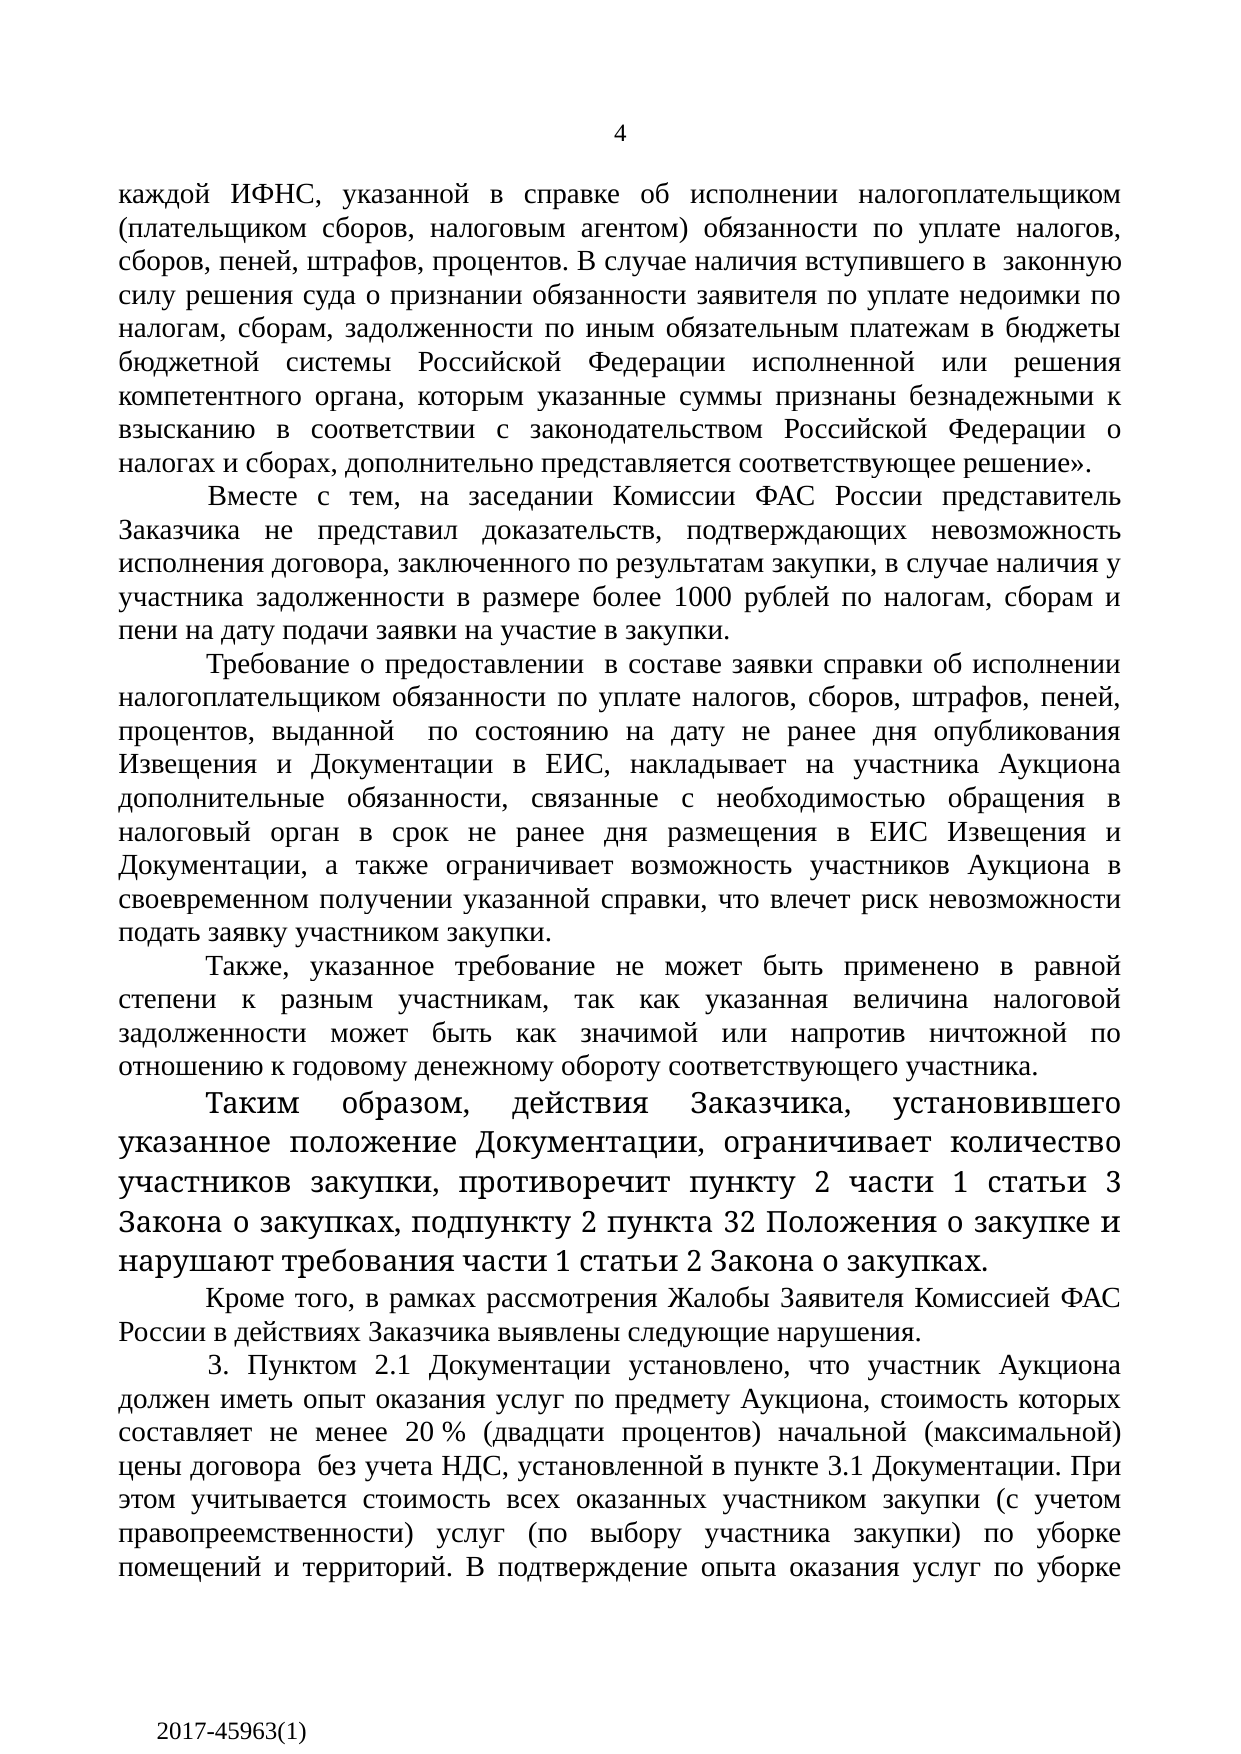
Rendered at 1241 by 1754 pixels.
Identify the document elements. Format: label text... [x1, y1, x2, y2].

text Вместе с тем, на заседании Комиссии ФАС России представитель Заказчика не представил доказательств, подтверждающих невозможность исполнения договора, заключенного по результатам закупки, в случае наличия у участника задолженности в размере более 1000 рублей по налогам, сборам и пени на дату подачи заявки на участие в закупки. [118, 478, 1122, 646]
text 3. Пунктом 2.1 Документации установлено, что участник Аукциона должен иметь опыт оказания услуг по предмету Аукциона, стоимость которых составляет не менее 20 % (двадцати процентов) начальной (максимальной) цены договора без учета НДС, установленной в пункте 3.1 Документации. При этом учитывается стоимость всех оказанных участником закупки (с учетом правопреемственности) услуг (по выбору участника закупки) по уборке помещений и территорий. В подтверждение опыта оказания услуг по уборке [118, 1347, 1122, 1582]
text Также, указанное требование не может быть применено в равной степени к разным участникам, так как указанная величина налоговой задолженности может быть как значимой или напротив ничтожной по отношению к годовому денежному обороту соответствующего участника. [118, 948, 1122, 1082]
text каждой ИФНС, указанной в справке об исполнении налогоплательщиком (плательщиком сборов, налоговым агентом) обязанности по уплате налогов, сборов, пеней, штрафов, процентов. В случае наличия вступившего в законную силу решения суда о признании обязанности заявителя по уплате недоимки по налогам, сборам, задолженности по иным обязательным платежам в бюджеты бюджетной системы Российской Федерации исполненной или решения компетентного органа, которым указанные суммы признаны безнадежными к взысканию в соответствии с законодательством Российской Федерации о налогах и сборах, дополнительно представляется соответствующее решение». [118, 176, 1122, 478]
text Таким образом, действия Заказчика, установившего указанное положение Документации, ограничивает количество участников закупки, противоречит пункту 2 части 1 статьи 3 Закона о закупках, подпункту 2 пункта 32 Положения о закупке и нарушают требования части 1 статьи 2 Закона о закупках. [118, 1082, 1122, 1280]
text Кроме того, в рамках рассмотрения Жалобы Заявителя Комиссией ФАС России в действиях Заказчика выявлены следующие нарушения. [118, 1280, 1122, 1347]
text Требование о предоставлении в составе заявки справки об исполнении налогоплательщиком обязанности по уплате налогов, сборов, штрафов, пеней, процентов, выданной по состоянию на дату не ранее дня опубликования Извещения и Документации в ЕИС, накладывает на участника Аукциона дополнительные обязанности, связанные с необходимостью обращения в налоговый орган в срок не ранее дня размещения в ЕИС Извещения и Документации, а также ограничивает возможность участников Аукциона в своевременном получении указанной справки, что влечет риск невозможности подать заявку участником закупки. [118, 646, 1122, 948]
